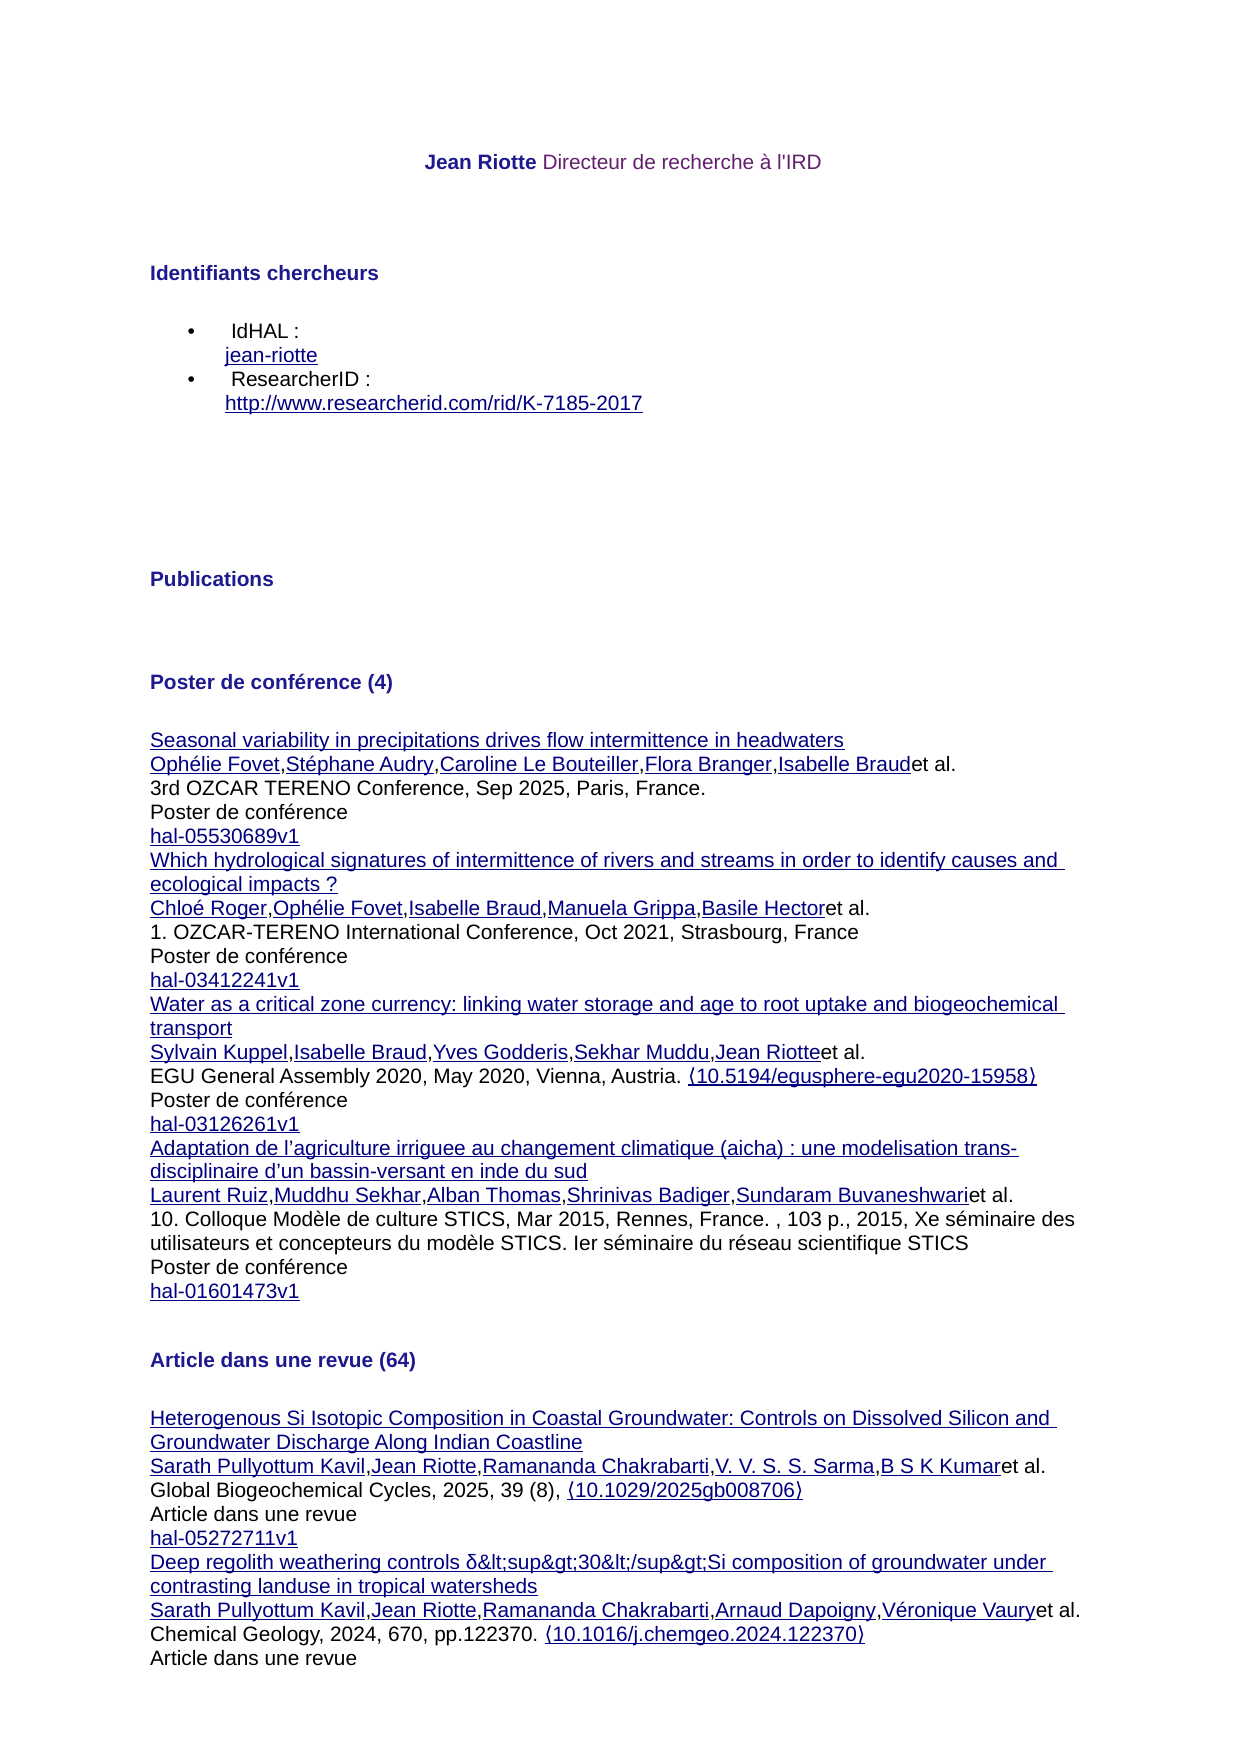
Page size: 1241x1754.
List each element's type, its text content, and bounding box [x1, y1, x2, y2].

list ResearcherID : [187, 367, 1090, 391]
table_cell Which hydrological signatures of intermittence of rivers and streams in order to identify causes and ecological impacts ? Chloé Roger,Ophélie Fovet,Isabelle Braud,Manuela Grippa,Basile Hectoret al. 1. OZCAR-TERENO International Conference, Oct 2021, Strasbourg, France Poster de conférence hal-03412241v1 [150, 848, 1090, 992]
subtitle Article dans une revue (64) [150, 1348, 1090, 1372]
subtitle Identifiants chercheurs [150, 260, 1090, 284]
subtitle Publications [150, 567, 1090, 591]
table_cell Deep regolith weathering controls δ&lt;sup&gt;30&lt;/sup&gt;Si composition of groundwater under contrasting landuse in tropical watersheds Sarath Pullyottum Kavil,Jean Riotte,Ramananda Chakrabarti,Arnaud Dapoigny,Véronique Vauryet al. Chemical Geology, 2024, 670, pp.122370. ⟨10.1016/j.chemgeo.2024.122370⟩ Article dans une revue [150, 1550, 1090, 1670]
list IdHAL : [187, 319, 1090, 343]
table_header Heterogenous Si Isotopic Composition in Coastal Groundwater: Controls on Dissolved Silicon and Groundwater Discharge Along Indian Coastline Sarath Pullyottum Kavil,Jean Riotte,Ramananda Chakrabarti,V. V. S. S. Sarma,B S K Kumaret al. Global Biogeochemical Cycles, 2025, 39 (8), ⟨10.1029/2025gb008706⟩ Article dans une revue hal-05272711v1 [150, 1406, 1090, 1550]
list jean-riotte [187, 343, 1090, 367]
table_cell Water as a critical zone currency: linking water storage and age to root uptake and biogeochemical transport Sylvain Kuppel,Isabelle Braud,Yves Godderis,Sekhar Muddu,Jean Riotteet al. EGU General Assembly 2020, May 2020, Vienna, Austria. ⟨10.5194/egusphere-egu2020-15958⟩ Poster de conférence hal-03126261v1 [150, 992, 1090, 1135]
table_cell Adaptation de l’agriculture irriguee au changement climatique (aicha) : une modelisation trans-disciplinaire d’un bassin-versant en inde du sud Laurent Ruiz,Muddhu Sekhar,Alban Thomas,Shrinivas Badiger,Sundaram Buvaneshwariet al. 10. Colloque Modèle de culture STICS, Mar 2015, Rennes, France. , 103 p., 2015, Xe séminaire des utilisateurs et concepteurs du modèle STICS. Ier séminaire du réseau scientifique STICS Poster de conférence hal-01601473v1 [150, 1135, 1090, 1303]
list http://www.researcherid.com/rid/K-7185-2017 [187, 391, 1090, 414]
subtitle Poster de conférence (4) [150, 670, 1090, 694]
table_header Seasonal variability in precipitations drives flow intermittence in headwaters Ophélie Fovet,Stéphane Audry,Caroline Le Bouteiller,Flora Branger,Isabelle Braudet al. 3rd OZCAR TERENO Conference, Sep 2025, Paris, France. Poster de conférence hal-05530689v1 [150, 728, 1090, 848]
subtitle Jean Riotte Directeur de recherche à l'IRD [150, 150, 1090, 174]
